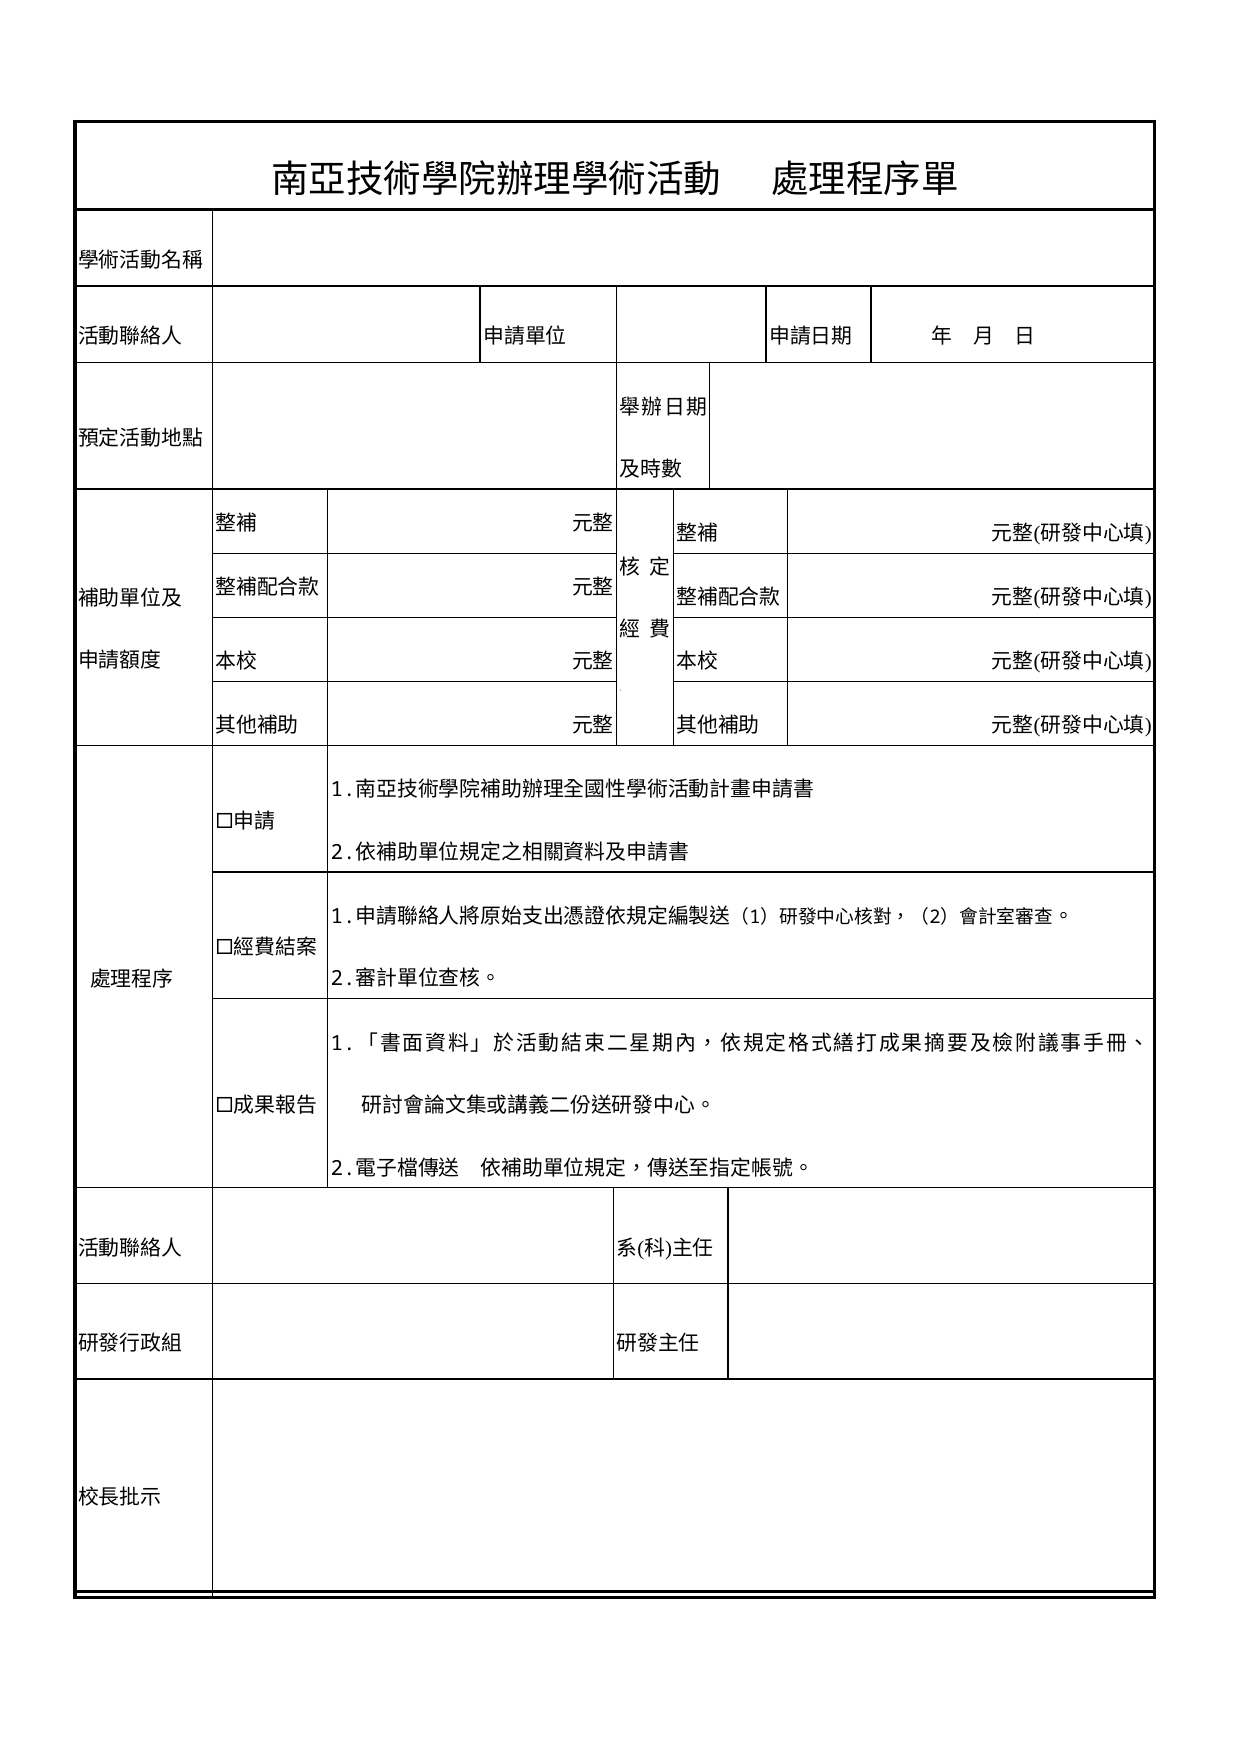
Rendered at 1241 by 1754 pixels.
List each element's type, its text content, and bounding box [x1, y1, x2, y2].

table_cell 其他補助 [213, 682, 327, 744]
table_cell [213, 211, 1153, 285]
table_cell 整補 [213, 490, 327, 552]
table_cell 申請日期 [767, 287, 870, 362]
table_cell [729, 1284, 1153, 1378]
table_cell 經費結案 [213, 873, 327, 998]
table_cell 研發行政組 [77, 1284, 212, 1378]
table_cell 元整(研發中心填) [788, 618, 1153, 681]
table_cell 整補配合款 [674, 554, 787, 616]
table_cell 系(科)主任 [614, 1188, 727, 1282]
table_cell 活動聯絡人 [77, 1188, 212, 1282]
table_cell 其他補助 [674, 682, 787, 744]
table_cell 整補配合款 [213, 554, 327, 616]
table_cell 成果報告 [213, 999, 327, 1187]
table_cell 處理程序 [77, 746, 212, 1187]
table_cell 元整 [328, 554, 616, 616]
table_cell 元整(研發中心填) [788, 682, 1153, 744]
table_cell 元整(研發中心填) [788, 490, 1153, 552]
table_cell 補助單位及 申請額度 [77, 490, 212, 744]
table_cell 研發主任 [614, 1284, 727, 1378]
table_cell 元整 [328, 618, 616, 681]
table_header 南亞技術學院辦理學術活動 處理程序單 [77, 123, 1153, 208]
table_cell 元整 [328, 682, 616, 744]
table_cell [213, 1380, 1153, 1590]
table_cell 本校 [213, 618, 327, 681]
table_cell 整補 [674, 490, 787, 552]
table_cell 1.「書面資料」於活動結束二星期內，依規定格式繕打成果摘要及檢附議事手冊、 研討會論文集或講義二份送研發中心。 2.電子檔傳送 依補助單位規定，傳送至指定帳號。 [328, 999, 1153, 1187]
table_cell 元整 [328, 490, 616, 552]
table_cell [213, 287, 479, 362]
table_cell 年 月 日 [872, 287, 1153, 362]
table_cell [213, 363, 616, 488]
table_cell 核定經費 １ [617, 490, 673, 744]
table_cell 舉辦日期及時數 [617, 363, 709, 488]
table_cell 活動聯絡人 [77, 287, 212, 362]
table_cell 校長批示 [77, 1380, 212, 1590]
table_cell 本校 [674, 618, 787, 681]
table_cell 學術活動名稱 [77, 211, 212, 285]
table_cell 1.申請聯絡人將原始支出憑證依規定編製送（1）研發中心核對，（2）會計室審查。 2.審計單位查核。 [328, 873, 1153, 998]
table_cell 申請單位 [481, 287, 616, 362]
table_cell 元整(研發中心填) [788, 554, 1153, 616]
table_cell [617, 287, 765, 362]
table_cell [213, 1188, 613, 1282]
table_cell [710, 363, 1153, 488]
table_cell 申請 [213, 746, 327, 871]
table_cell [213, 1284, 613, 1378]
table_cell 預定活動地點 [77, 363, 212, 488]
table_cell [729, 1188, 1153, 1282]
table_cell 1.南亞技術學院補助辦理全國性學術活動計畫申請書 2.依補助單位規定之相關資料及申請書 [328, 746, 1153, 871]
